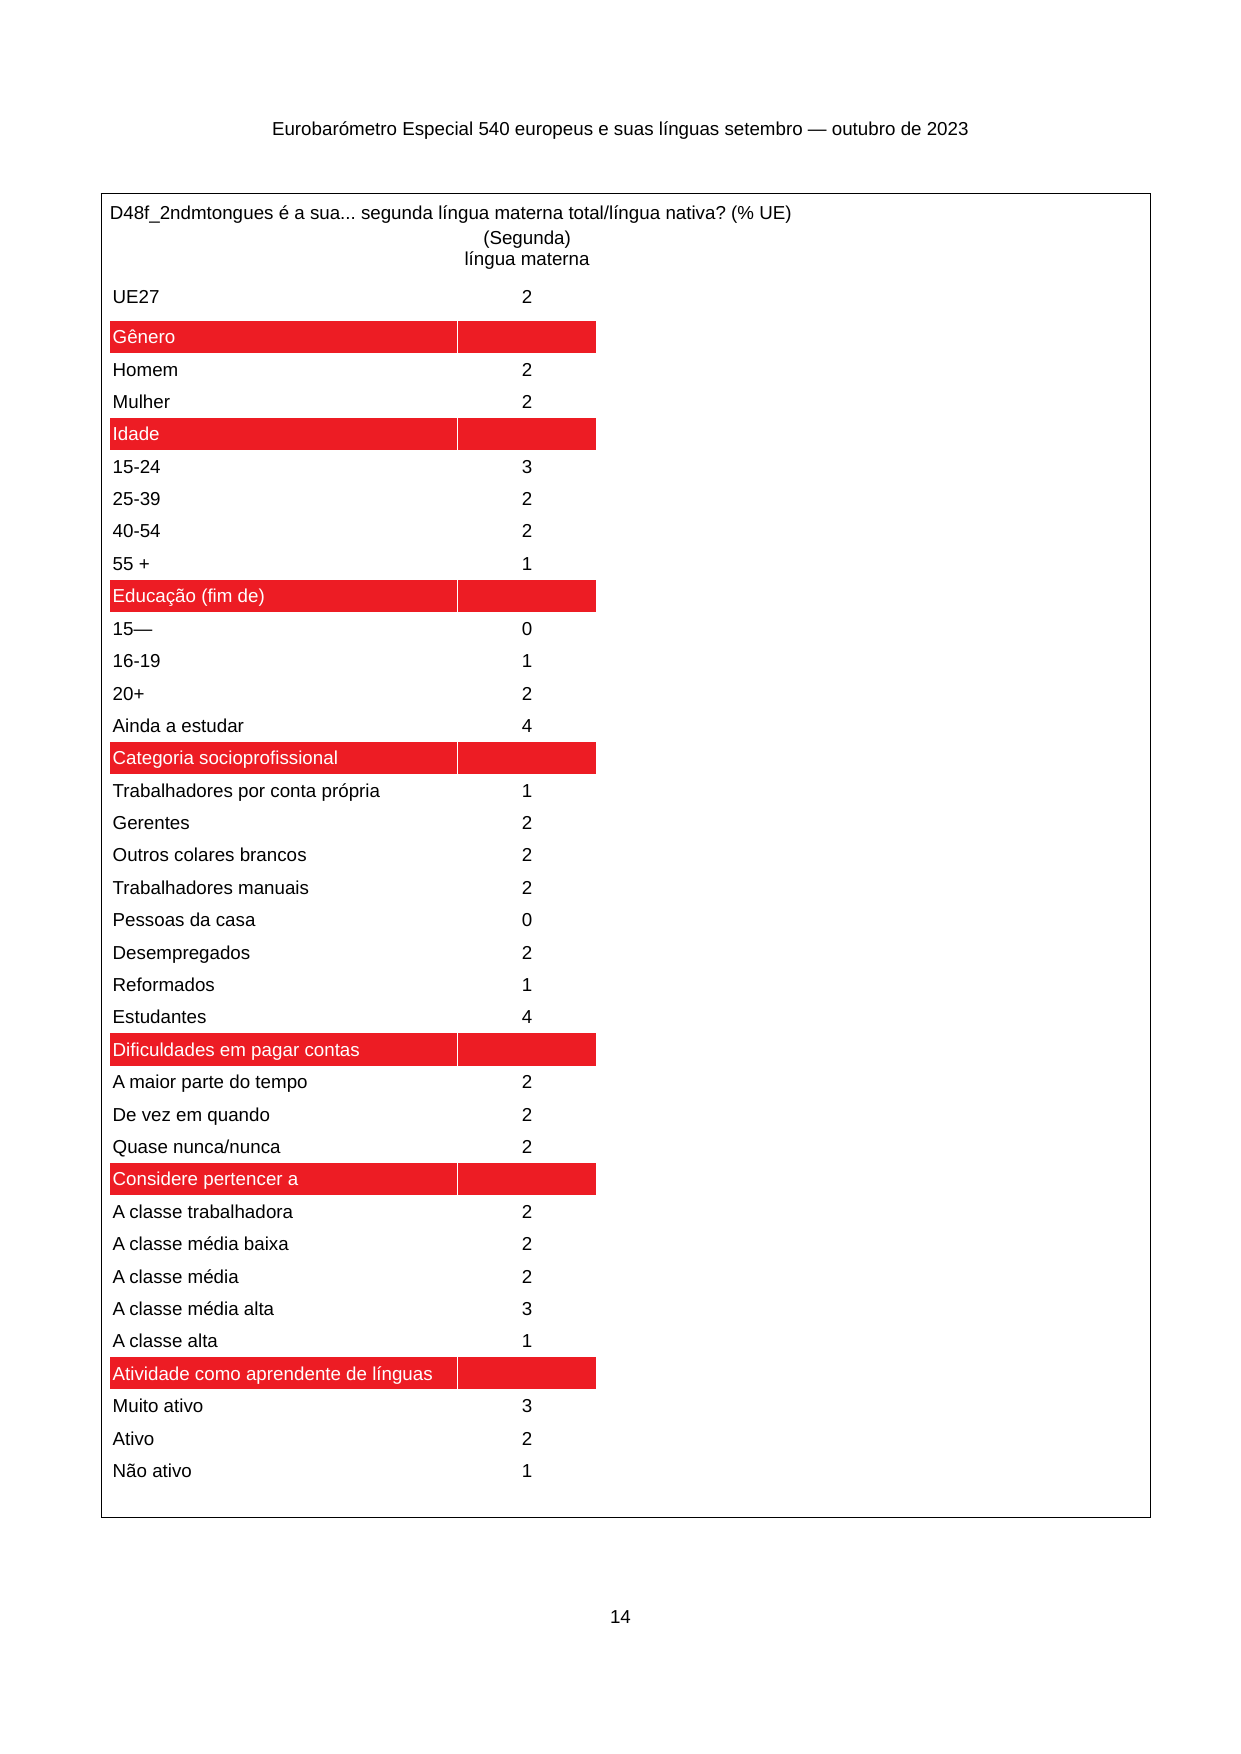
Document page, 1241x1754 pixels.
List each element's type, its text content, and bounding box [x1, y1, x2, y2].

table_cell Muito ativo [110, 1390, 457, 1422]
table_cell Não ativo [110, 1454, 457, 1487]
table_cell 16-19 [110, 645, 457, 677]
table_cell [458, 1163, 596, 1195]
table_cell Desempregados [110, 936, 457, 968]
table_cell Dificuldades em pagar contas [110, 1033, 457, 1066]
table_cell 25-39 [110, 483, 457, 515]
table_cell Trabalhadores manuais [110, 871, 457, 904]
table_cell 55 + [110, 547, 457, 580]
table_cell Pessoas da casa [110, 904, 457, 936]
table_cell 3 [458, 450, 596, 482]
table_cell 3 [458, 1293, 596, 1325]
table_cell De vez em quando [110, 1098, 457, 1130]
table_cell 2 [458, 1066, 596, 1098]
table_cell [458, 418, 596, 450]
table_cell 2 [458, 1422, 596, 1454]
table_cell 1 [458, 645, 596, 677]
table_cell 0 [458, 612, 596, 644]
table_cell Trabalhadores por conta própria [110, 774, 457, 806]
table_cell A classe média baixa [110, 1228, 457, 1260]
table_cell Categoria socioprofissional [110, 742, 457, 774]
table_cell A classe média alta [110, 1293, 457, 1325]
table_cell 1 [458, 774, 596, 806]
table_cell 2 [458, 1098, 596, 1130]
table_cell Reformados [110, 969, 457, 1001]
table_cell Outros colares brancos [110, 839, 457, 871]
table_cell 2 [458, 677, 596, 709]
table_cell 2 [458, 1130, 596, 1163]
table_cell 2 [458, 353, 596, 385]
table_cell 3 [458, 1390, 596, 1422]
table_cell 2 [458, 515, 596, 547]
table_cell Idade [110, 418, 457, 450]
table_cell 2 [458, 1195, 596, 1228]
table_cell 2 [458, 936, 596, 968]
table_header (Segunda) língua materna [458, 224, 596, 272]
table_cell [458, 742, 596, 774]
table_cell Ativo [110, 1422, 457, 1454]
table_cell 4 [458, 709, 596, 742]
table_cell [458, 580, 596, 612]
table_cell [458, 321, 596, 353]
table_cell 2 [458, 1228, 596, 1260]
table_cell Considere pertencer a [110, 1163, 457, 1195]
table_header [110, 224, 457, 272]
table_cell 15— [110, 612, 457, 644]
table_cell Estudantes [110, 1001, 457, 1033]
table_cell 2 [458, 385, 596, 418]
table_cell 4 [458, 1001, 596, 1033]
table_cell Gerentes [110, 806, 457, 839]
table_cell A classe média [110, 1260, 457, 1292]
table_cell [458, 1357, 596, 1389]
table_cell 2 [458, 1260, 596, 1292]
table_cell 1 [458, 1454, 596, 1487]
table_cell 1 [458, 1325, 596, 1357]
table_cell 2 [458, 806, 596, 839]
table_cell 2 [458, 273, 596, 321]
table_cell Atividade como aprendente de línguas [110, 1357, 457, 1389]
table_cell Homem [110, 353, 457, 385]
table_cell Gênero [110, 321, 457, 353]
table_cell [458, 1033, 596, 1066]
table_cell Ainda a estudar [110, 709, 457, 742]
table_cell 0 [458, 904, 596, 936]
table_cell 40-54 [110, 515, 457, 547]
table_cell 1 [458, 969, 596, 1001]
table_cell 2 [458, 483, 596, 515]
table_cell A classe alta [110, 1325, 457, 1357]
table_cell 15-24 [110, 450, 457, 482]
table_cell Quase nunca/nunca [110, 1130, 457, 1163]
table_cell A classe trabalhadora [110, 1195, 457, 1228]
table_cell Mulher [110, 385, 457, 418]
table_cell 2 [458, 871, 596, 904]
table_cell 2 [458, 839, 596, 871]
text D48f_2ndmtongues é a sua... segunda língua materna total/língua nativa? (% UE) [109, 202, 1142, 223]
table_cell UE27 [110, 273, 457, 321]
table_cell Educação (fim de) [110, 580, 457, 612]
table_cell A maior parte do tempo [110, 1066, 457, 1098]
table_cell 20+ [110, 677, 457, 709]
table_cell 1 [458, 547, 596, 580]
